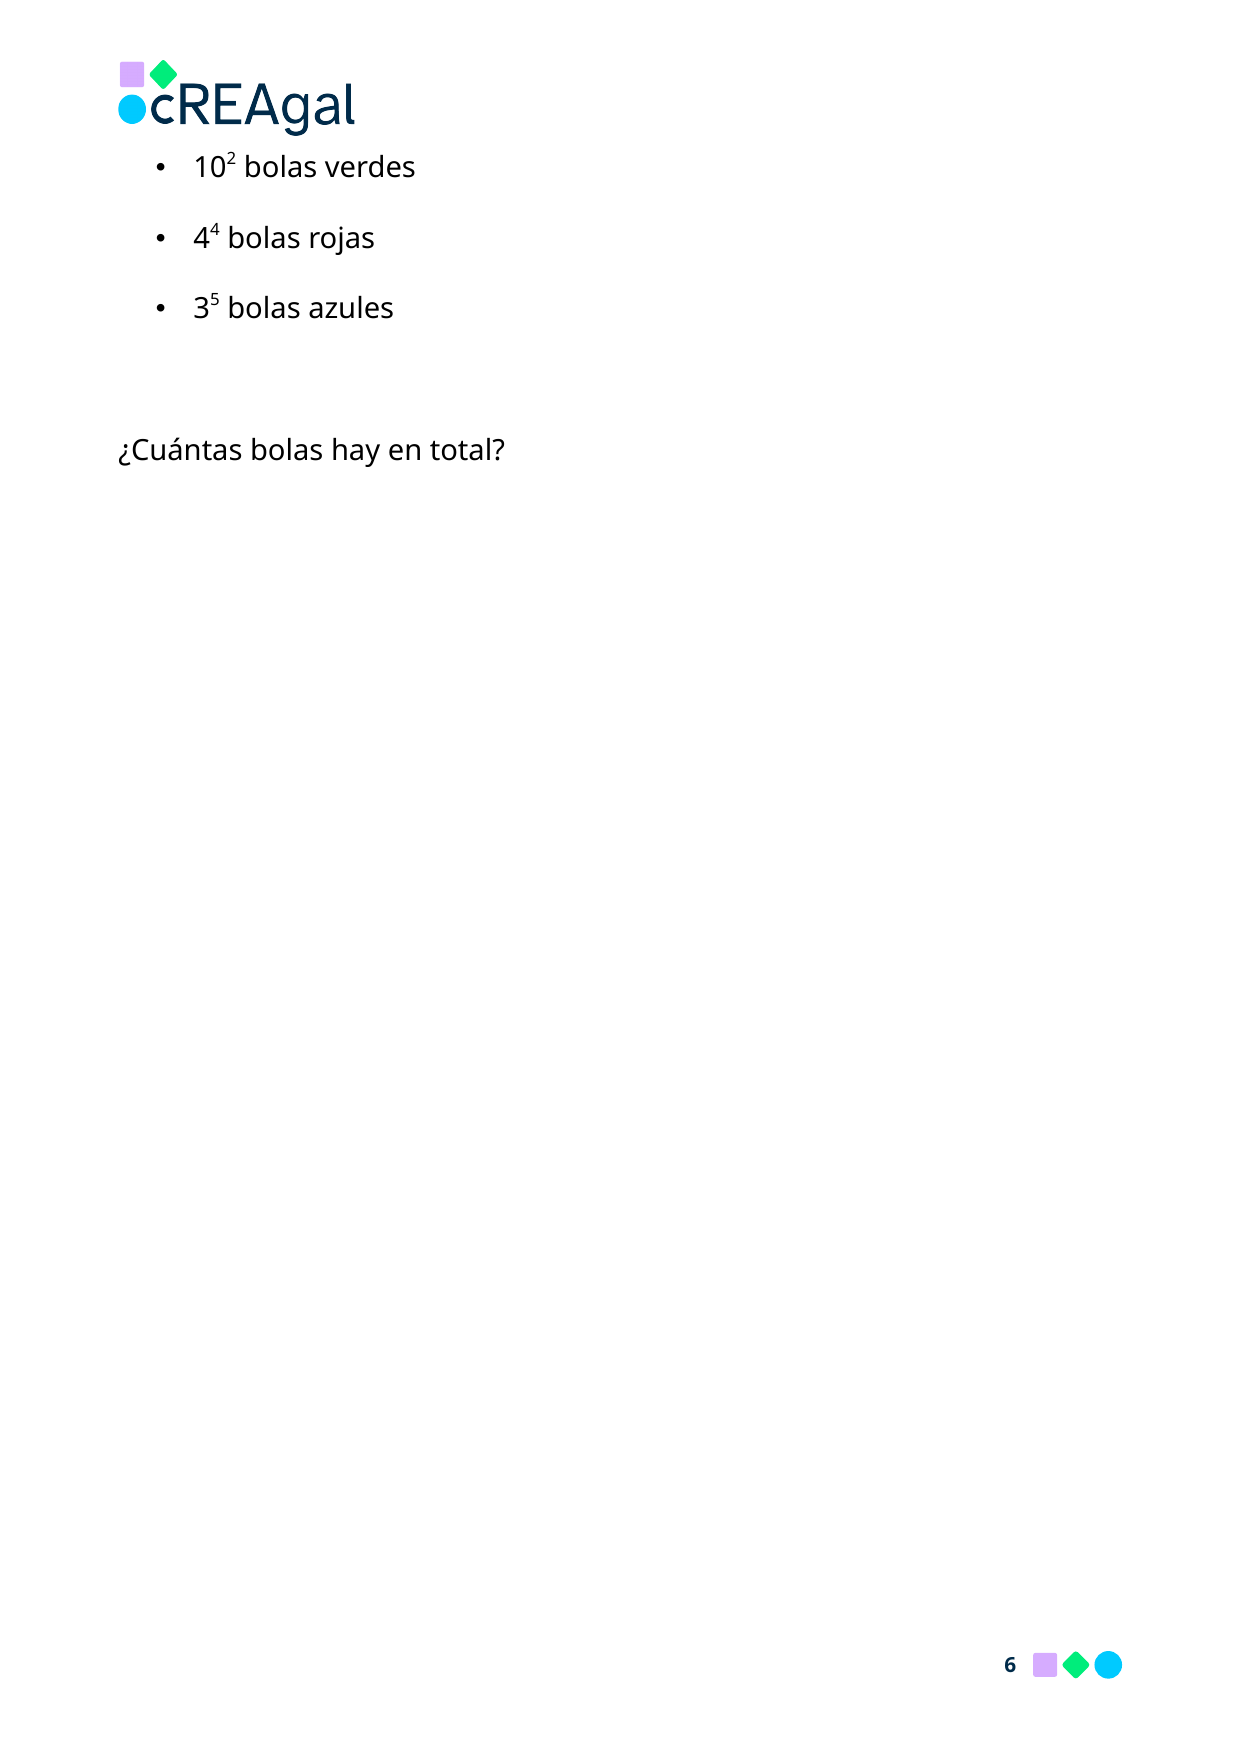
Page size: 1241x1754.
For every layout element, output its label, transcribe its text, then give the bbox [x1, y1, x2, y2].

text ¿Cuántas bolas hay en total? [118, 429, 1122, 469]
list 102 bolas verdes [156, 147, 1122, 186]
list 35 bolas azules [156, 288, 1122, 327]
picture [118, 60, 355, 136]
list 44 bolas rojas [156, 217, 1122, 257]
